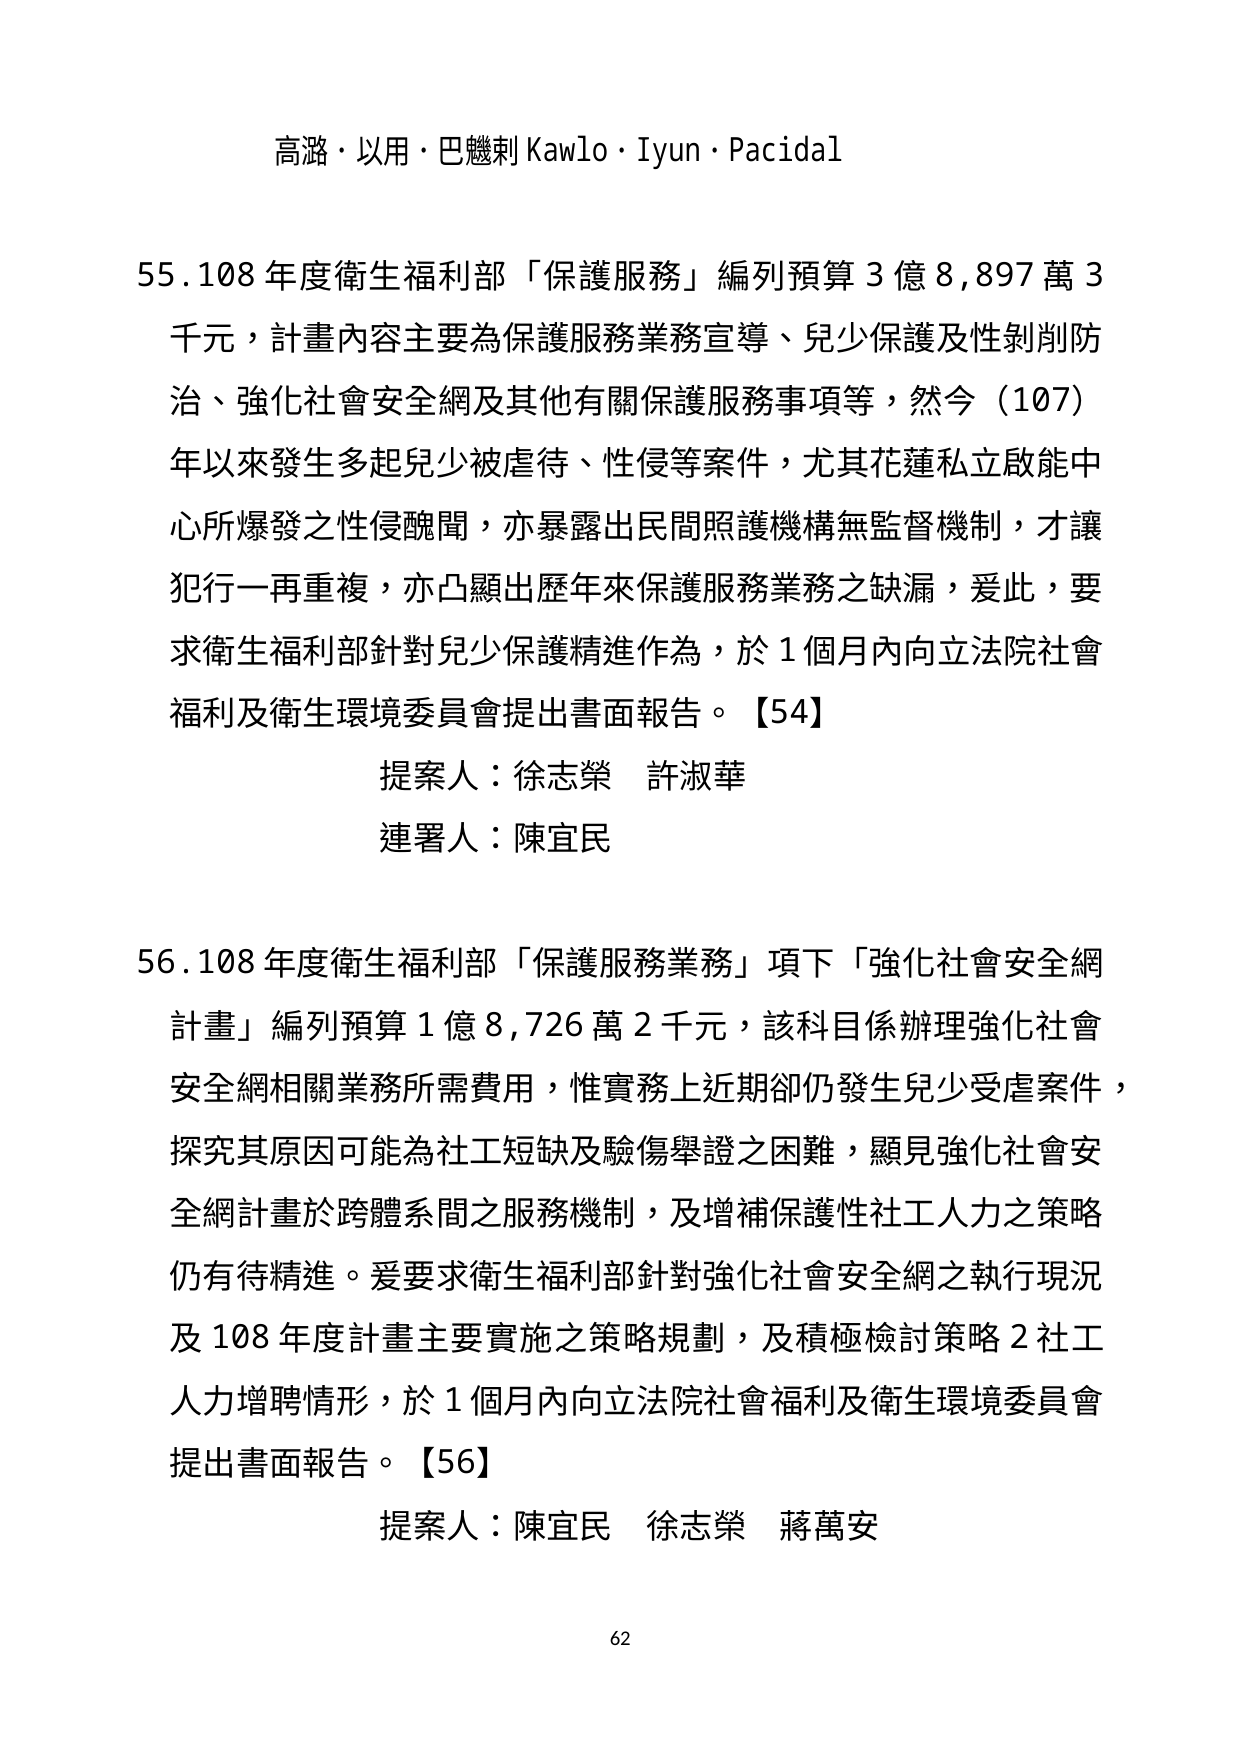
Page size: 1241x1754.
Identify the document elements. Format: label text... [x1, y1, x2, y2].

text 提案人：徐志榮 許淑華 [379, 732, 1104, 794]
text 高潞．以用．巴魕剌Kawlo．Iyun．Pacidal [136, 107, 1104, 169]
text 連署人：陳宜民 [379, 794, 1104, 857]
text 55.108年度衛生福利部「保護服務」編列預算3億8,897萬3千元，計畫內容主要為保護服務業務宣導、兒少保護及性剝削防治、強化社會安全網及其他有關保護服務事項等，然今（107）年以來發生多起兒少被虐待、性侵等案件，尤其花蓮私立啟能中心所爆發之性侵醜聞，亦暴露出民間照護機構無監督機制，才讓犯行一再重複，亦凸顯出歷年來保護服務業務之缺漏，爰此，要求衛生福利部針對兒少保護精進作為，於1個月內向立法院社會福利及衛生環境委員會提出書面報告。【54】 [136, 232, 1104, 732]
text 提案人：陳宜民 徐志榮 蔣萬安 [379, 1482, 1104, 1544]
text 56.108年度衛生福利部「保護服務業務」項下「強化社會安全網計畫」編列預算1億8,726萬2千元，該科目係辦理強化社會安全網相關業務所需費用，惟實務上近期卻仍發生兒少受虐案件，探究其原因可能為社工短缺及驗傷舉證之困難，顯見強化社會安全網計畫於跨體系間之服務機制，及增補保護性社工人力之策略仍有待精進。爰要求衛生福利部針對強化社會安全網之執行現況及108年度計畫主要實施之策略規劃，及積極檢討策略2社工人力增聘情形，於1個月內向立法院社會福利及衛生環境委員會提出書面報告。【56】 [136, 919, 1104, 1482]
